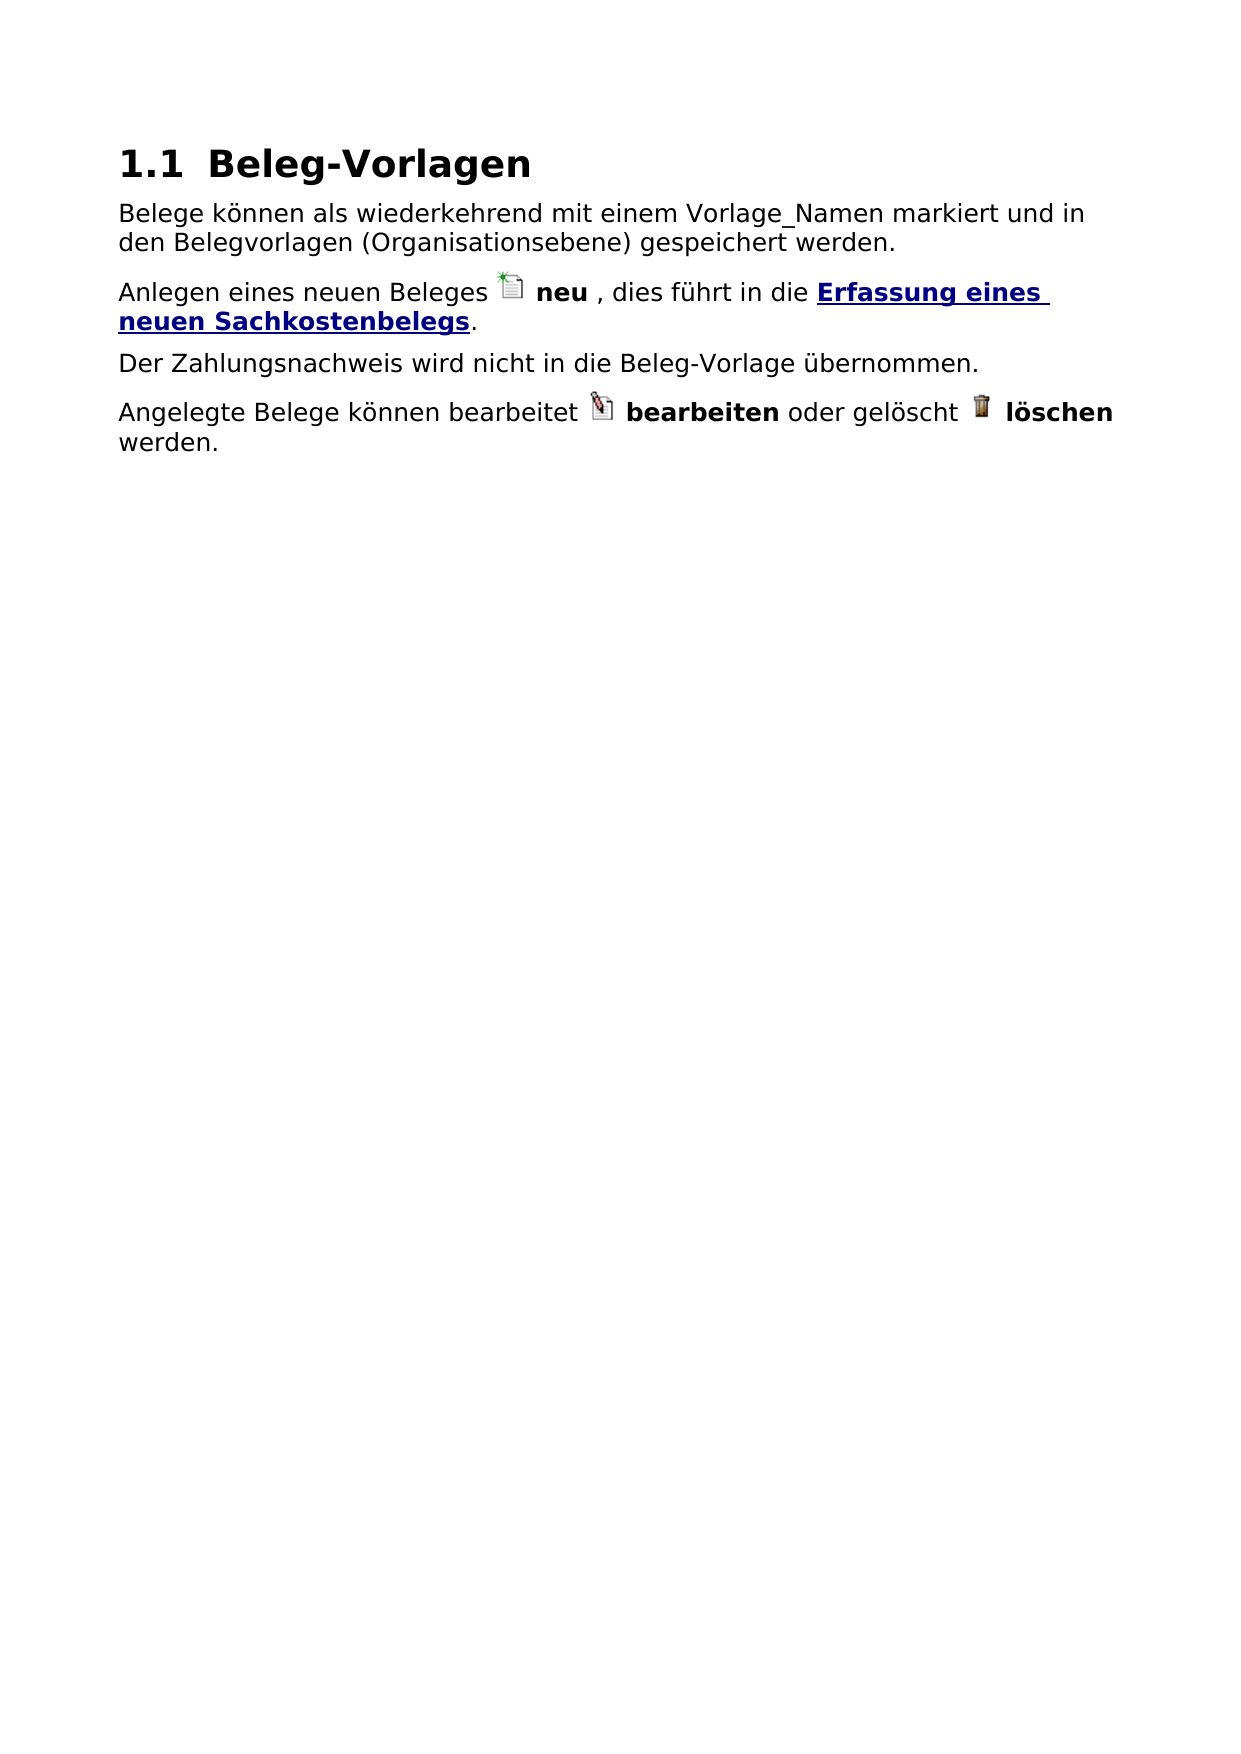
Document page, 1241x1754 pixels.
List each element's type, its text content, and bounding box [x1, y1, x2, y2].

subtitle Beleg-Vorlagen [118, 143, 1122, 187]
text Der Zahlungsnachweis wird nicht in die Beleg-Vorlage übernommen. [118, 349, 1122, 378]
text Angelegte Belege können bearbeitet bearbeiten oder gelöscht löschen werden. [118, 391, 1122, 457]
text Anlegen eines neuen Beleges neu , dies führt in die Erfassung eines neuen Sachkostenbelegs. [118, 270, 1122, 336]
picture [496, 270, 528, 302]
picture [966, 390, 998, 422]
text Belege können als wiederkehrend mit einem Vorlage_Namen markiert und in den Belegvorlagen (Organisationsebene) gespeichert werden. [118, 199, 1122, 258]
picture [586, 390, 618, 422]
